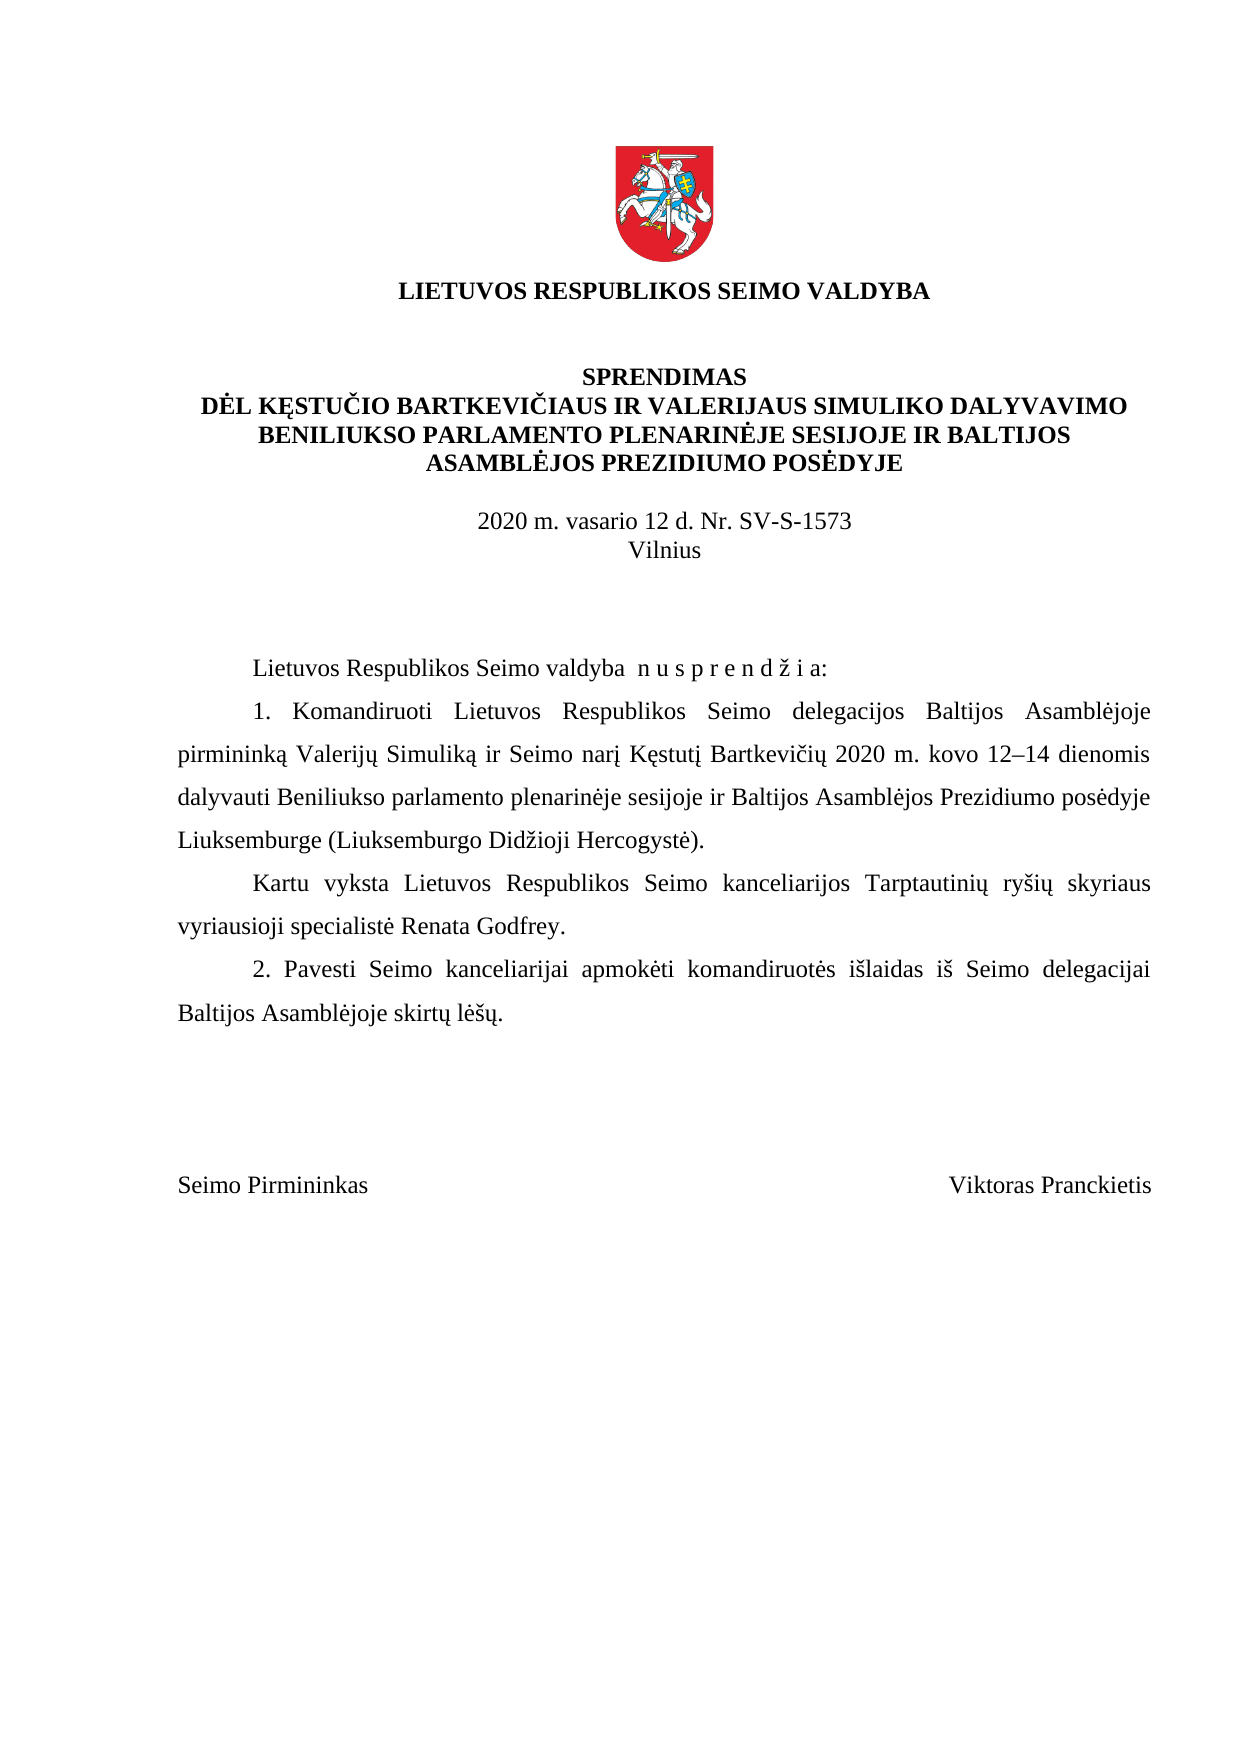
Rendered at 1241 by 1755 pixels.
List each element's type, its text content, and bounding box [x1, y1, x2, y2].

text SPRENDIMAS [177, 362, 1152, 391]
text 2. Pavesti Seimo kanceliarijai apmokėti komandiruotės išlaidas iš Seimo delegacijai Baltijos Asamblėjoje skirtų lėšų. [177, 954, 1152, 1026]
text 1. Komandiruoti Lietuvos Respublikos Seimo delegacijos Baltijos Asamblėjoje pirmininką Valerijų Simuliką ir Seimo narį Kęstutį Bartkevičių 2020 m. kovo 12–14 dienomis dalyvauti Beniliukso parlamento plenarinėje sesijoje ir Baltijos Asamblėjos Prezidiumo posėdyje Liuksemburge (Liuksemburgo Didžioji Hercogystė). [177, 696, 1152, 854]
text DĖL KĘSTUČIO BARTKEVIČIAUS IR VALERIJAUS SIMULIKO DALYVAVIMO BENILIUKSO PARLAMENTO PLENARINĖJE SESIJOJE IR BALTIJOS ASAMBLĖJOS PREZIDIUMO POSĖDYJE [177, 391, 1152, 477]
text Seimo Pirmininkas Viktoras Pranckietis [177, 1170, 1152, 1199]
text 2020 m. vasario 12 d. Nr. SV-S-1573 [177, 506, 1152, 535]
text Lietuvos Respublikos Seimo valdyba n u s p r e n d ž i a: [177, 653, 1152, 681]
text LIETUVOS RESPUBLIKOS SEIMO VALDYBA [177, 276, 1152, 305]
text Kartu vyksta Lietuvos Respublikos Seimo kanceliarijos Tarptautinių ryšių skyriaus vyriausioji specialistė Renata Godfrey. [177, 868, 1152, 940]
text Vilnius [177, 535, 1152, 563]
